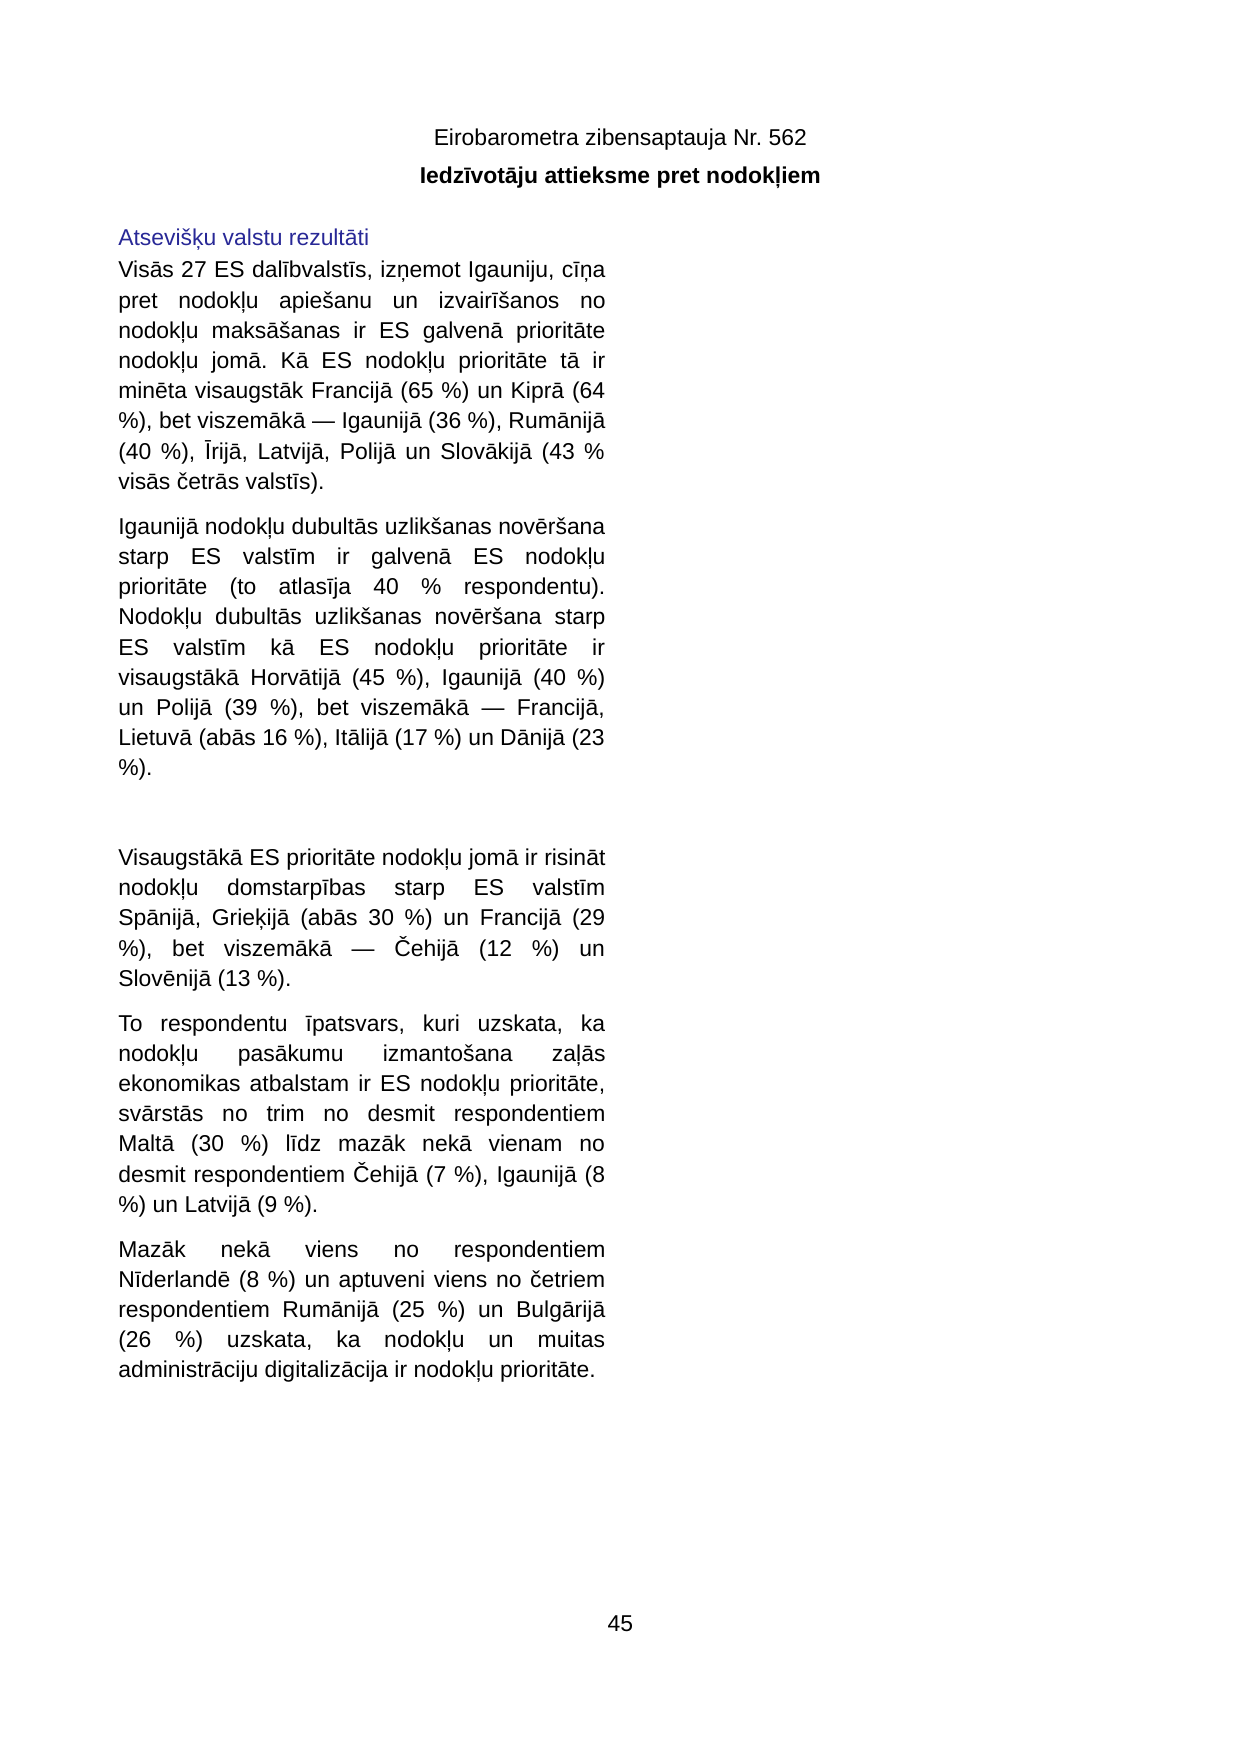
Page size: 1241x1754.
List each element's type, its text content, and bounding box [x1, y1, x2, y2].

text Mazāk nekā viens no respondentiem Nīderlandē (8 %) un aptuveni viens no četriem respondentiem Rumānijā (25 %) un Bulgārijā (26 %) uzskata, ka nodokļu un muitas administrāciju digitalizācija ir nodokļu prioritāte. [118, 1236, 605, 1383]
text To respondentu īpatsvars, kuri uzskata, ka nodokļu pasākumu izmantošana zaļās ekonomikas atbalstam ir ES nodokļu prioritāte, svārstās no trim no desmit respondentiem Maltā (30 %) līdz mazāk nekā vienam no desmit respondentiem Čehijā (7 %), Igaunijā (8 %) un Latvijā (9 %). [118, 1009, 605, 1217]
text Igaunijā nodokļu dubultās uzlikšanas novēršana starp ES valstīm ir galvenā ES nodokļu prioritāte (to atlasīja 40 % respondentu). Nodokļu dubultās uzlikšanas novēršana starp ES valstīm kā ES nodokļu prioritāte ir visaugstākā Horvātijā (45 %), Igaunijā (40 %) un Polijā (39 %), bet viszemākā — Francijā, Lietuvā (abās 16 %), Itālijā (17 %) un Dānijā (23 %). [118, 513, 605, 781]
text Atsevišķu valstu rezultāti [118, 224, 605, 250]
text Visaugstākā ES prioritāte nodokļu jomā ir risināt nodokļu domstarpības starp ES valstīm Spānijā, Grieķijā (abās 30 %) un Francijā (29 %), bet viszemākā — Čehijā (12 %) un Slovēnijā (13 %). [118, 844, 605, 991]
text Visās 27 ES dalībvalstīs, izņemot Igauniju, cīņa pret nodokļu apiešanu un izvairīšanos no nodokļu maksāšanas ir ES galvenā prioritāte nodokļu jomā. Kā ES nodokļu prioritāte tā ir minēta visaugstāk Francijā (65 %) un Kiprā (64 %), bet viszemākā — Igaunijā (36 %), Rumānijā (40 %), Īrijā, Latvijā, Polijā un Slovākijā (43 % visās četrās valstīs). [118, 256, 605, 494]
